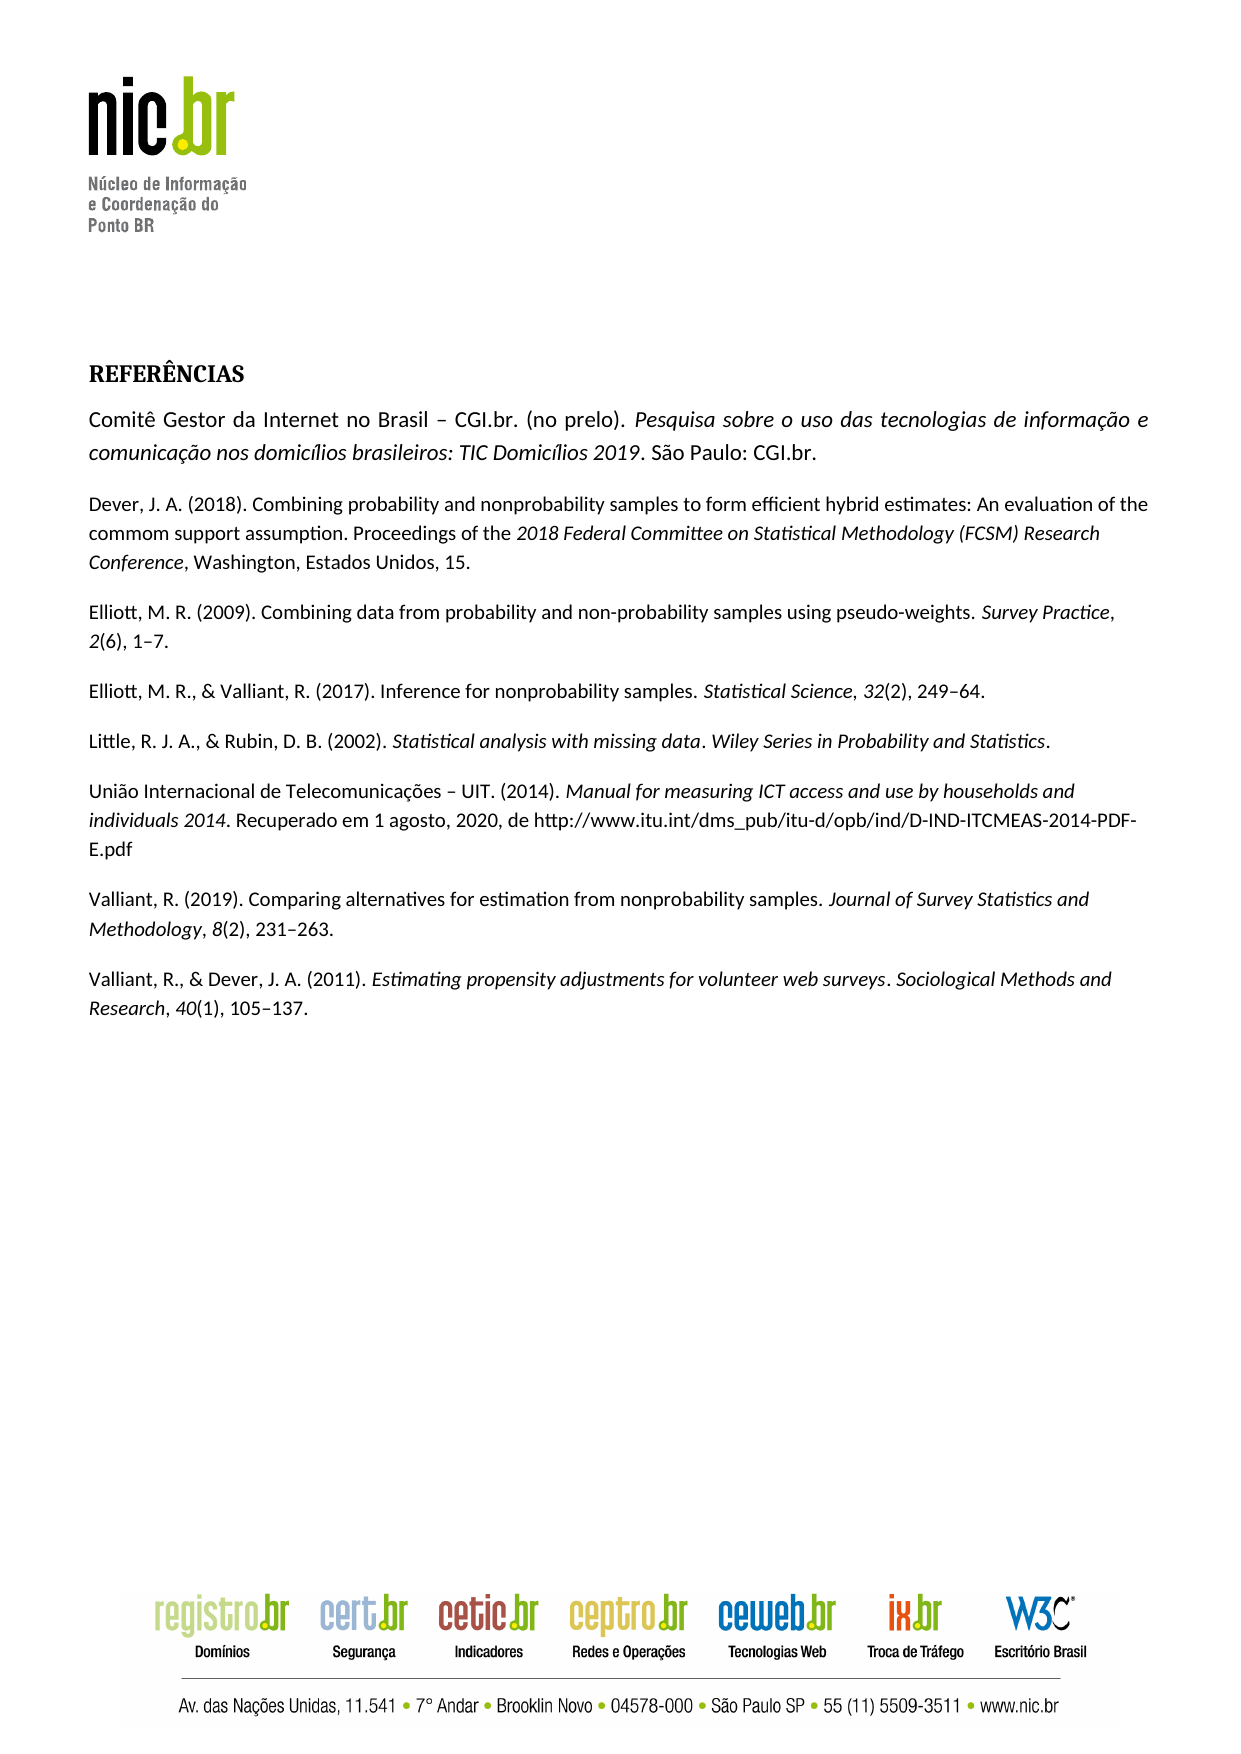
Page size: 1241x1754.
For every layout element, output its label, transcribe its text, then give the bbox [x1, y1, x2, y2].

text Elliott, M. R., & Valliant, R. (2017). Inference for nonprobability samples. Statistical Science, 32(2), 249–64. [89, 678, 1152, 704]
text Comitê Gestor da Internet no Brasil – CGI.br. (no prelo). Pesquisa sobre o uso das tecnologias de informação e comunicação nos domicílios brasileiros: TIC Domicílios 2019. São Paulo: CGI.br. [89, 406, 1152, 466]
text Little, R. J. A., & Rubin, D. B. (2002). Statistical analysis with missing data. Wiley Series in Probability and Statistics. [89, 728, 1152, 754]
text Dever, J. A. (2018). Combining probability and nonprobability samples to form efficient hybrid estimates: An evaluation of the commom support assumption. Proceedings of the 2018 Federal Committee on Statistical Methodology (FCSM) Research Conference, Washington, Estados Unidos, 15. [89, 491, 1152, 574]
subtitle REFERÊNCIAS [89, 360, 1152, 389]
text Elliott, M. R. (2009). Combining data from probability and non-probability samples using pseudo-weights. Survey Practice, 2(6), 1–7. [89, 599, 1152, 654]
text União Internacional de Telecomunicações – UIT. (2014). Manual for measuring ICT access and use by households and individuals 2014. Recuperado em 1 agosto, 2020, de http://www.itu.int/dms_pub/itu-d/opb/ind/D-IND-ITCMEAS-2014-PDF-E.pdf [89, 778, 1152, 862]
text Valliant, R. (2019). Comparing alternatives for estimation from nonprobability samples. Journal of Survey Statistics and Methodology, 8(2), 231–263. [89, 887, 1152, 941]
text Valliant, R., & Dever, J. A. (2011). Estimating propensity adjustments for volunteer web surveys. Sociological Methods and Research, 40(1), 105–137. [89, 966, 1152, 1020]
